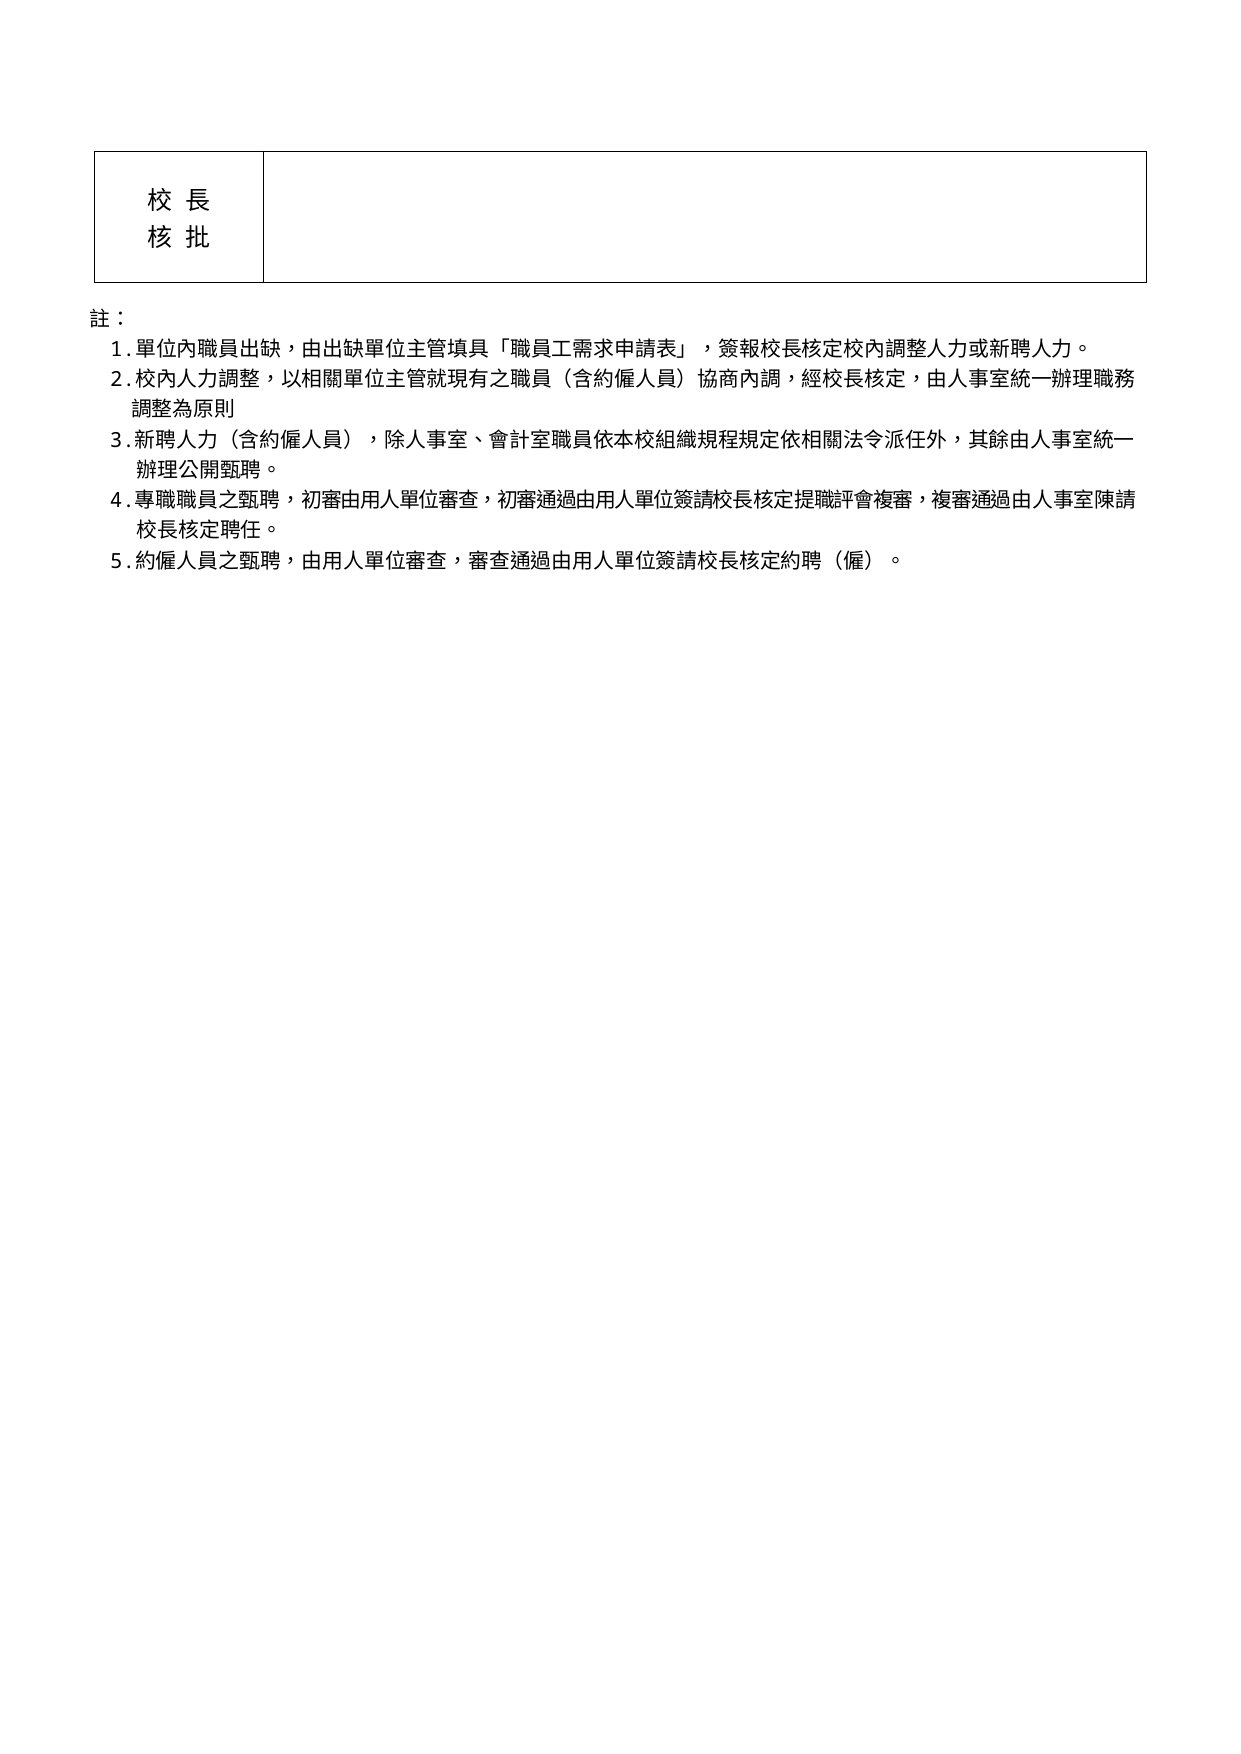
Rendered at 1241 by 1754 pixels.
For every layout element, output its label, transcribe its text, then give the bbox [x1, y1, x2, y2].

subtitle 1.單位內職員出缺，由出缺單位主管填具「職員工需求申請表」，簽報校長核定校內調整人力或新聘人力。 [110, 332, 1151, 362]
subtitle 5.約僱人員之甄聘，由用人單位審查，審查通過由用人單位簽請校長核定約聘（僱）。 [89, 544, 1151, 574]
subtitle 3.新聘人力（含約僱人員），除人事室、會計室職員依本校組織規程規定依相關法令派任外，其餘由人事室統一辦理公開甄聘。 [109, 423, 1151, 483]
subtitle 註： [89, 302, 1151, 332]
table_cell [264, 152, 1146, 282]
table_cell 校 長 核 批 [95, 152, 263, 282]
subtitle 2.校內人力調整，以相關單位主管就現有之職員（含約僱人員）協商內調，經校長核定，由人事室統一辦理職務調整為原則 [110, 362, 1151, 423]
subtitle 4.專職職員之甄聘，初審由用人單位審查，初審通過由用人單位簽請校長核定提職評會複審，複審通過由人事室陳請校長核定聘任。 [109, 483, 1151, 544]
